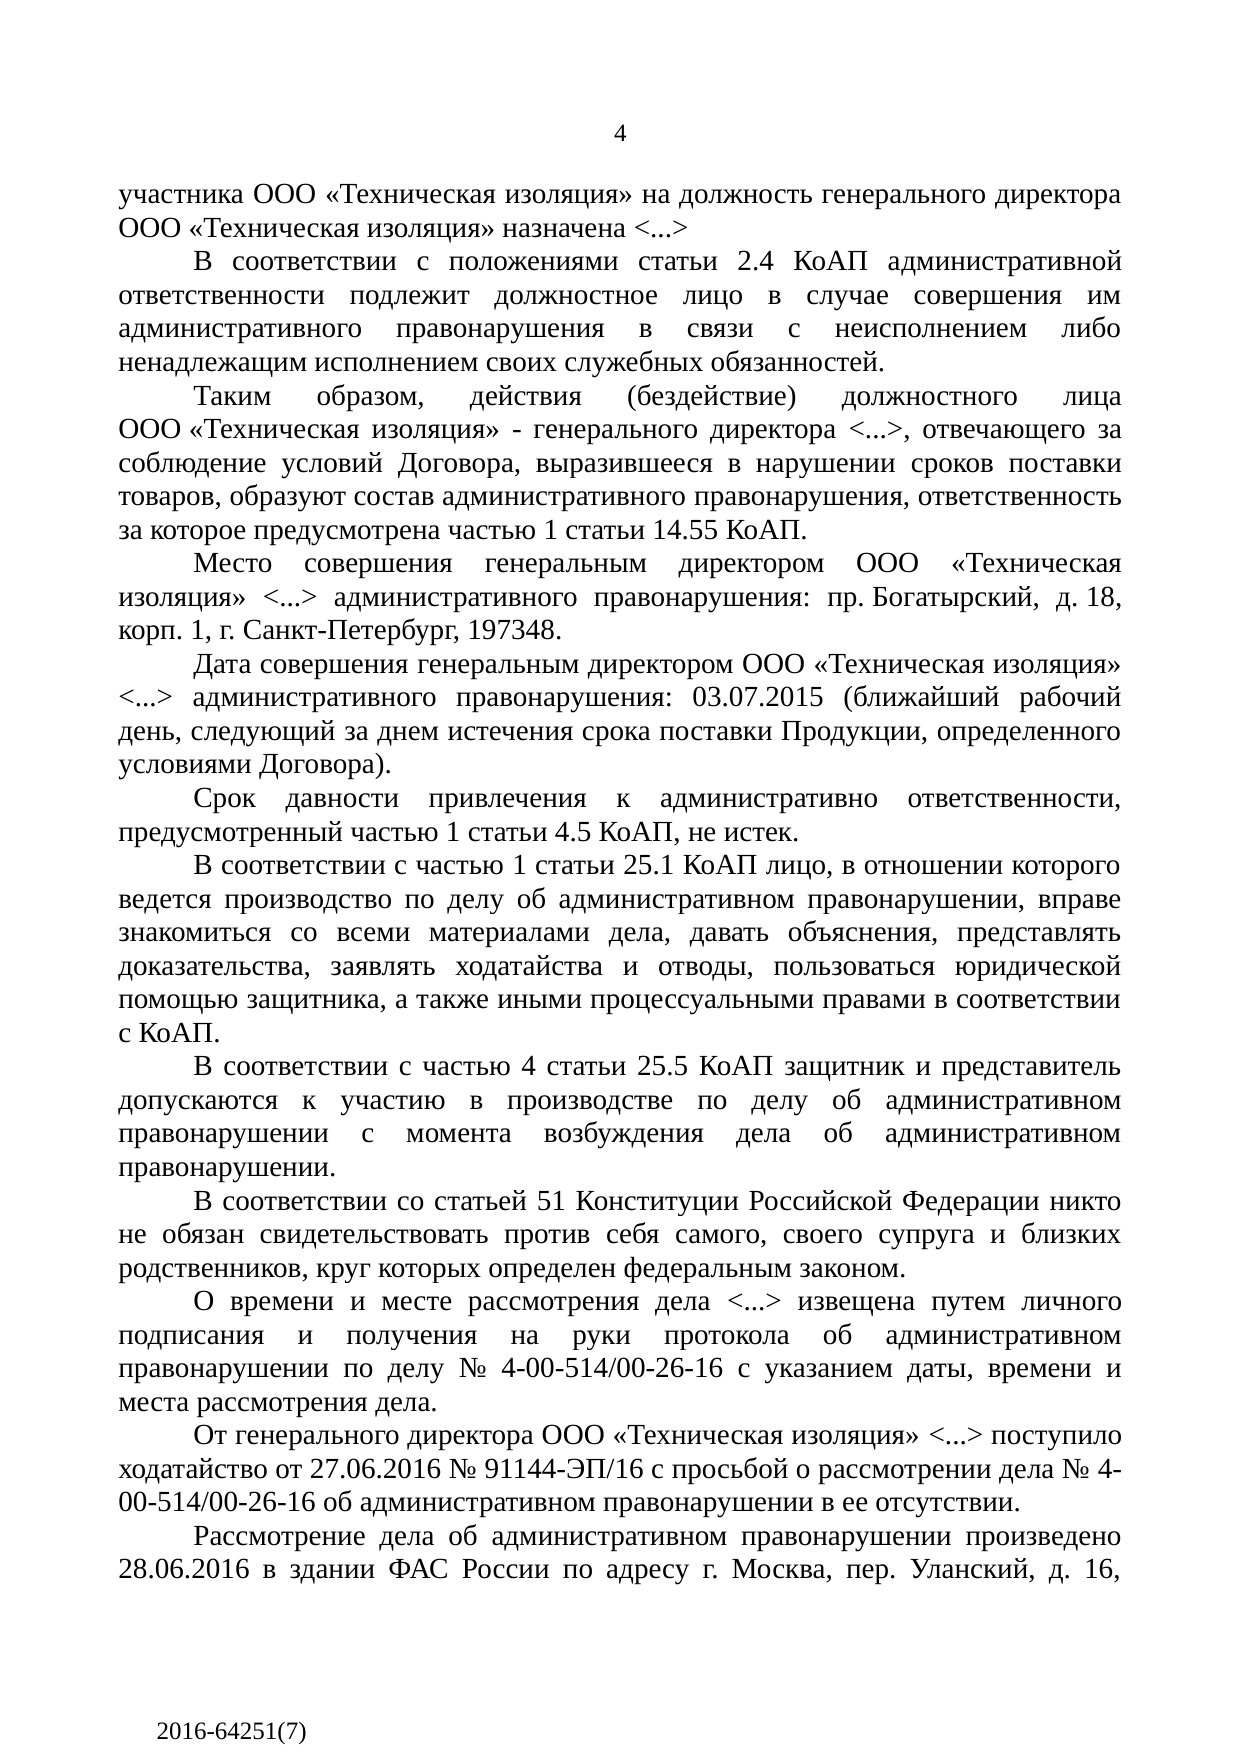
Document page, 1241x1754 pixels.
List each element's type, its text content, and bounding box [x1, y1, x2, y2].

text Место совершения генеральным директором ООО «Техническая изоляция» <...> административного правонарушения: пр. Богатырский, д. 18, корп. 1, г. Санкт-Петербург, 197348. [118, 545, 1122, 646]
text О времени и месте рассмотрения дела <...> извещена путем личного подписания и получения на руки протокола об административном правонарушении по делу № 4-00-514/00-26-16 с указанием даты, времени и места рассмотрения дела. [118, 1283, 1122, 1417]
text В соответствии со статьей 51 Конституции Российской Федерации никто не обязан свидетельствовать против себя самого, своего супруга и близких родственников, круг которых определен федеральным законом. [118, 1183, 1122, 1283]
text Срок давности привлечения к административно ответственности, предусмотренный частью 1 статьи 4.5 КоАП, не истек. [118, 780, 1122, 847]
text Дата совершения генеральным директором ООО «Техническая изоляция» <...> административного правонарушения: 03.07.2015 (ближайший рабочий день, следующий за днем истечения срока поставки Продукции, определенного условиями Договора). [118, 646, 1122, 780]
text В соответствии с частью 4 статьи 25.5 КоАП защитник и представитель допускаются к участию в производстве по делу об административном правонарушении с момента возбуждения дела об административном правонарушении. [118, 1048, 1122, 1183]
text В соответствии с частью 1 статьи 25.1 КоАП лицо, в отношении которого ведется производство по делу об административном правонарушении, вправе знакомиться со всеми материалами дела, давать объяснения, представлять доказательства, заявлять ходатайства и отводы, пользоваться юридической помощью защитника, а также иными процессуальными правами в соответствии с КоАП. [118, 847, 1122, 1048]
text От генерального директора ООО «Техническая изоляция» <...> поступило ходатайство от 27.06.2016 № 91144-ЭП/16 с просьбой о рассмотрении дела № 4-00-514/00-26-16 об административном правонарушении в ее отсутствии. [118, 1417, 1122, 1518]
text Таким образом, действия (бездействие) должностного лица ООО «Техническая изоляция» - генерального директора <...>, отвечающего за соблюдение условий Договора, выразившееся в нарушении сроков поставки товаров, образуют состав административного правонарушения, ответственность за которое предусмотрена частью 1 статьи 14.55 КоАП. [118, 378, 1122, 545]
text участника ООО «Техническая изоляция» на должность генерального директора ООО «Техническая изоляция» назначена <...> [118, 176, 1122, 243]
text Рассмотрение дела об административном правонарушении произведено 28.06.2016 в здании ФАС России по адресу г. Москва, пер. Уланский, д. 16, [118, 1518, 1122, 1585]
text В соответствии с положениями статьи 2.4 КоАП административной ответственности подлежит должностное лицо в случае совершения им административного правонарушения в связи с неисполнением либо ненадлежащим исполнением своих служебных обязанностей. [118, 243, 1122, 378]
